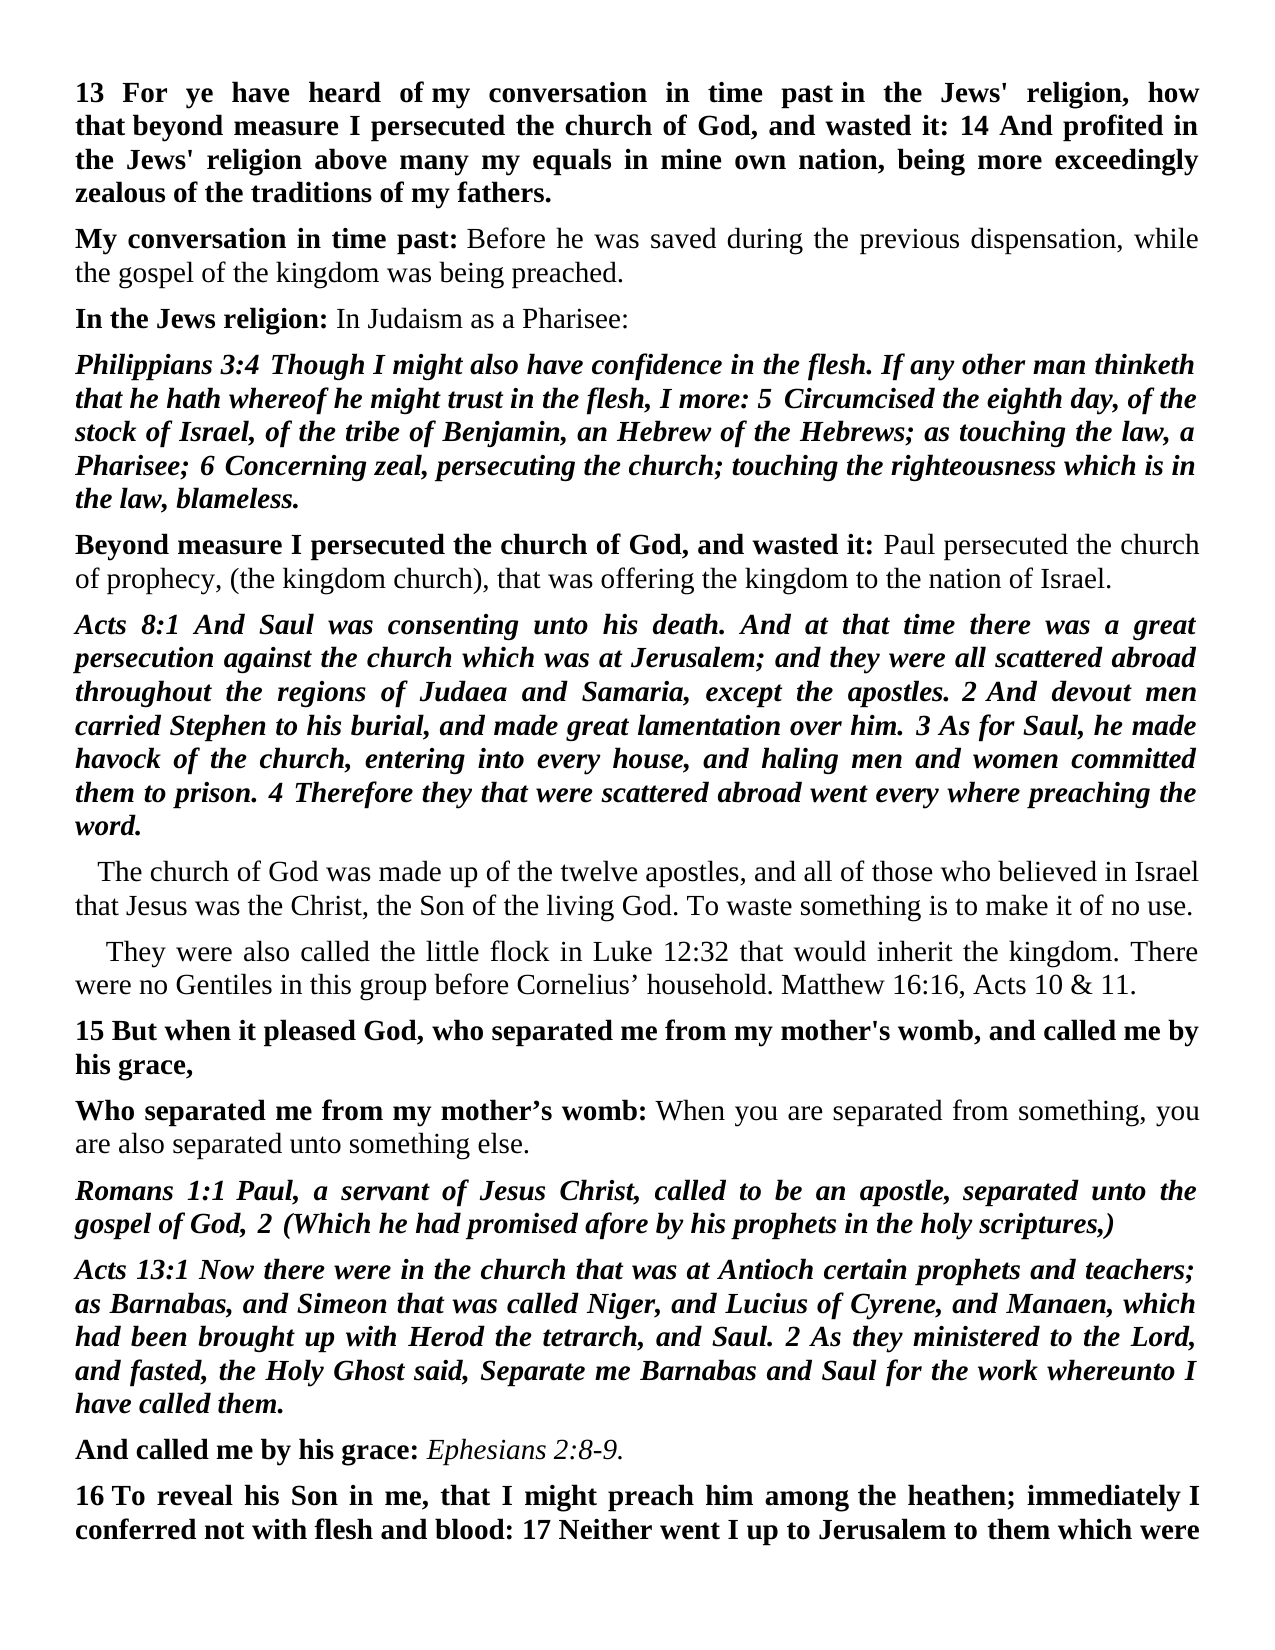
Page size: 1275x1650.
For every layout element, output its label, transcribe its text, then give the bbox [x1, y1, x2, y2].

text Romans 1:1 Paul, a servant of Jesus Christ, called to be an apostle, separated unto the gospel of God, 2 (Which he had promised afore by his prophets in the holy scriptures,) [75, 1173, 1200, 1240]
text Who separated me from my mother’s womb: When you are separated from something, you are also separated unto something else. [75, 1093, 1200, 1160]
text Beyond measure I persecuted the church of God, and wasted it: Paul persecuted the church of prophecy, (the kingdom church), that was offering the kingdom to the nation of Israel. [75, 527, 1200, 594]
text Acts 13:1 Now there were in the church that was at Antioch certain prophets and teachers; as Barnabas, and Simeon that was called Niger, and Lucius of Cyrene, and Manaen, which had been brought up with Herod the tetrarch, and Saul. 2 As they ministered to the Lord, and fasted, the Holy Ghost said, Separate me Barnabas and Saul for the work whereunto I have called them. [75, 1252, 1200, 1420]
text In the Jews religion: In Judaism as a Pharisee: [75, 301, 1200, 335]
text The church of God was made up of the twelve apostles, and all of those who believed in Israel that Jesus was the Christ, the Son of the living God. To waste something is to make it of no use. [75, 854, 1200, 921]
text 15 But when it pleased God, who separated me from my mother's womb, and called me by his grace, [75, 1013, 1200, 1081]
text Philippians 3:4 Though I might also have confidence in the flesh. If any other man thinketh that he hath whereof he might trust in the flesh, I more: 5 Circumcised the eighth day, of the stock of Israel, of the tribe of Benjamin, an Hebrew of the Hebrews; as touching the law, a Pharisee; 6 Concerning zeal, persecuting the church; touching the righteousness which is in the law, blameless. [75, 347, 1200, 515]
text And called me by his grace: Ephesians 2:8-9. [75, 1432, 1200, 1466]
text My conversation in time past: Before he was saved during the previous dispensation, while the gospel of the kingdom was being preached. [75, 222, 1200, 289]
text Acts 8:1 And Saul was consenting unto his death. And at that time there was a great persecution against the church which was at Jerusalem; and they were all scattered abroad throughout the regions of Judaea and Samaria, except the apostles. 2 And devout men carried Stephen to his burial, and made great lamentation over him. 3 As for Saul, he made havock of the church, entering into every house, and haling men and women committed them to prison. 4 Therefore they that were scattered abroad went every where preaching the word. [75, 607, 1200, 842]
text 13 For ye have heard of my conversation in time past in the Jews' religion, how that beyond measure I persecuted the church of God, and wasted it: 14 And profited in the Jews' religion above many my equals in mine own nation, being more exceedingly zealous of the traditions of my fathers. [75, 75, 1200, 209]
text They were also called the little flock in Luke 12:32 that would inherit the kingdom. There were no Gentiles in this group before Cornelius’ household. Matthew 16:16, Acts 10 & 11. [75, 934, 1200, 1001]
text 16 To reveal his Son in me, that I might preach him among the heathen; immediately I conferred not with flesh and blood: 17 Neither went I up to Jerusalem to them which were [75, 1478, 1200, 1546]
